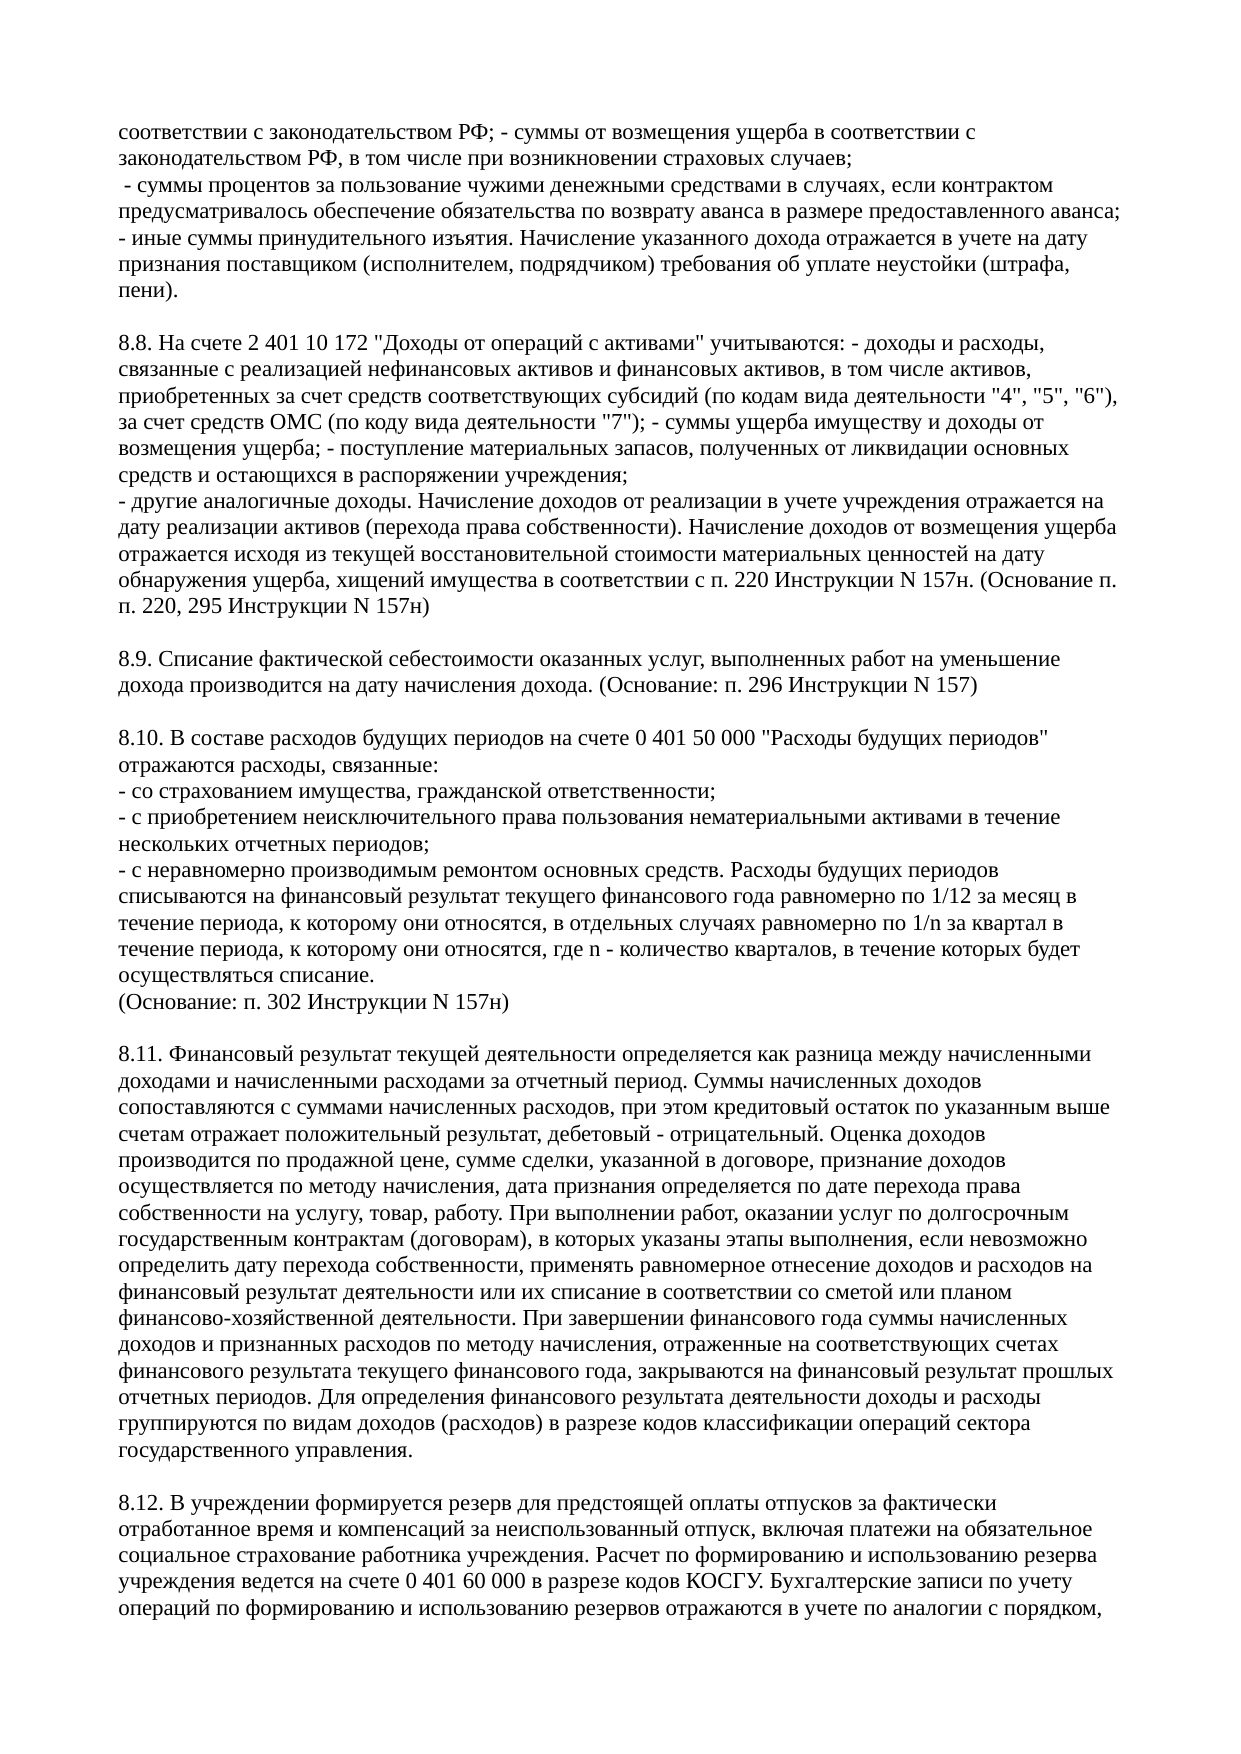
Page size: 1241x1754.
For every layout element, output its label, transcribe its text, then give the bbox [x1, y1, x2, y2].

text - другие аналогичные доходы. Начисление доходов от реализации в учете учреждения отражается на дату реализации активов (перехода права собственности). Начисление доходов от возмещения ущерба отражается исходя из текущей восстановительной стоимости материальных ценностей на дату обнаружения ущерба, хищений имущества в соответствии с п. 220 Инструкции N 157н. (Основание п. п. 220, 295 Инструкции N 157н) [118, 487, 1122, 619]
text - с неравномерно производимым ремонтом основных средств. Расходы будущих периодов списываются на финансовый результат текущего финансового года равномерно по 1/12 за месяц в течение периода, к которому они относятся, в отдельных случаях равномерно по 1/n за квартал в течение периода, к которому они относятся, где n - количество кварталов, в течение которых будет осуществляться списание. [118, 856, 1122, 988]
text (Основание: п. 302 Инструкции N 157н) [118, 988, 1122, 1014]
text - со страхованием имущества, гражданской ответственности; [118, 777, 1122, 803]
text - с приобретением неисключительного права пользования нематериальными активами в течение нескольких отчетных периодов; [118, 803, 1122, 856]
text 8.10. В составе расходов будущих периодов на счете 0 401 50 000 "Расходы будущих периодов" отражаются расходы, связанные: [118, 724, 1122, 777]
text 8.11. Финансовый результат текущей деятельности определяется как разница между начисленными доходами и начисленными расходами за отчетный период. Суммы начисленных доходов сопоставляются с суммами начисленных расходов, при этом кредитовый остаток по указанным выше счетам отражает положительный результат, дебетовый - отрицательный. Оценка доходов производится по продажной цене, сумме сделки, указанной в договоре, признание доходов осуществляется по методу начисления, дата признания определяется по дате перехода права собственности на услугу, товар, работу. При выполнении работ, оказании услуг по долгосрочным государственным контрактам (договорам), в которых указаны этапы выполнения, если невозможно определить дату перехода собственности, применять равномерное отнесение доходов и расходов на финансовый результат деятельности или их списание в соответствии со сметой или планом финансово-хозяйственной деятельности. При завершении финансового года суммы начисленных доходов и признанных расходов по методу начисления, отраженные на соответствующих счетах финансового результата текущего финансового года, закрываются на финансовый результат прошлых отчетных периодов. Для определения финансового результата деятельности доходы и расходы группируются по видам доходов (расходов) в разрезе кодов классификации операций сектора государственного управления. [118, 1041, 1122, 1462]
text 8.12. В учреждении формируется резерв для предстоящей оплаты отпусков за фактически отработанное время и компенсаций за неиспользованный отпуск, включая платежи на обязательное социальное страхование работника учреждения. Расчет по формированию и использованию резерва учреждения ведется на счете 0 401 60 000 в разрезе кодов КОСГУ. Бухгалтерские записи по учету операций по формированию и использованию резервов отражаются в учете по аналогии с порядком, [118, 1488, 1122, 1620]
text 8.9. Списание фактической себестоимости оказанных услуг, выполненных работ на уменьшение дохода производится на дату начисления дохода. (Основание: п. 296 Инструкции N 157) [118, 645, 1122, 698]
text - суммы процентов за пользование чужими денежными средствами в случаях, если контрактом предусматривалось обеспечение обязательства по возврату аванса в размере предоставленного аванса; - иные суммы принудительного изъятия. Начисление указанного дохода отражается в учете на дату признания поставщиком (исполнителем, подрядчиком) требования об уплате неустойки (штрафа, пени). [118, 171, 1122, 303]
text 8.8. На счете 2 401 10 172 "Доходы от операций с активами" учитываются: - доходы и расходы, связанные с реализацией нефинансовых активов и финансовых активов, в том числе активов, приобретенных за счет средств соответствующих субсидий (по кодам вида деятельности "4", "5", "6"), за счет средств ОМС (по коду вида деятельности "7"); - суммы ущерба имуществу и доходы от возмещения ущерба; - поступление материальных запасов, полученных от ликвидации основных средств и остающихся в распоряжении учреждения; [118, 329, 1122, 487]
text соответствии с законодательством РФ; - суммы от возмещения ущерба в соответствии с законодательством РФ, в том числе при возникновении страховых случаев; [118, 118, 1122, 171]
